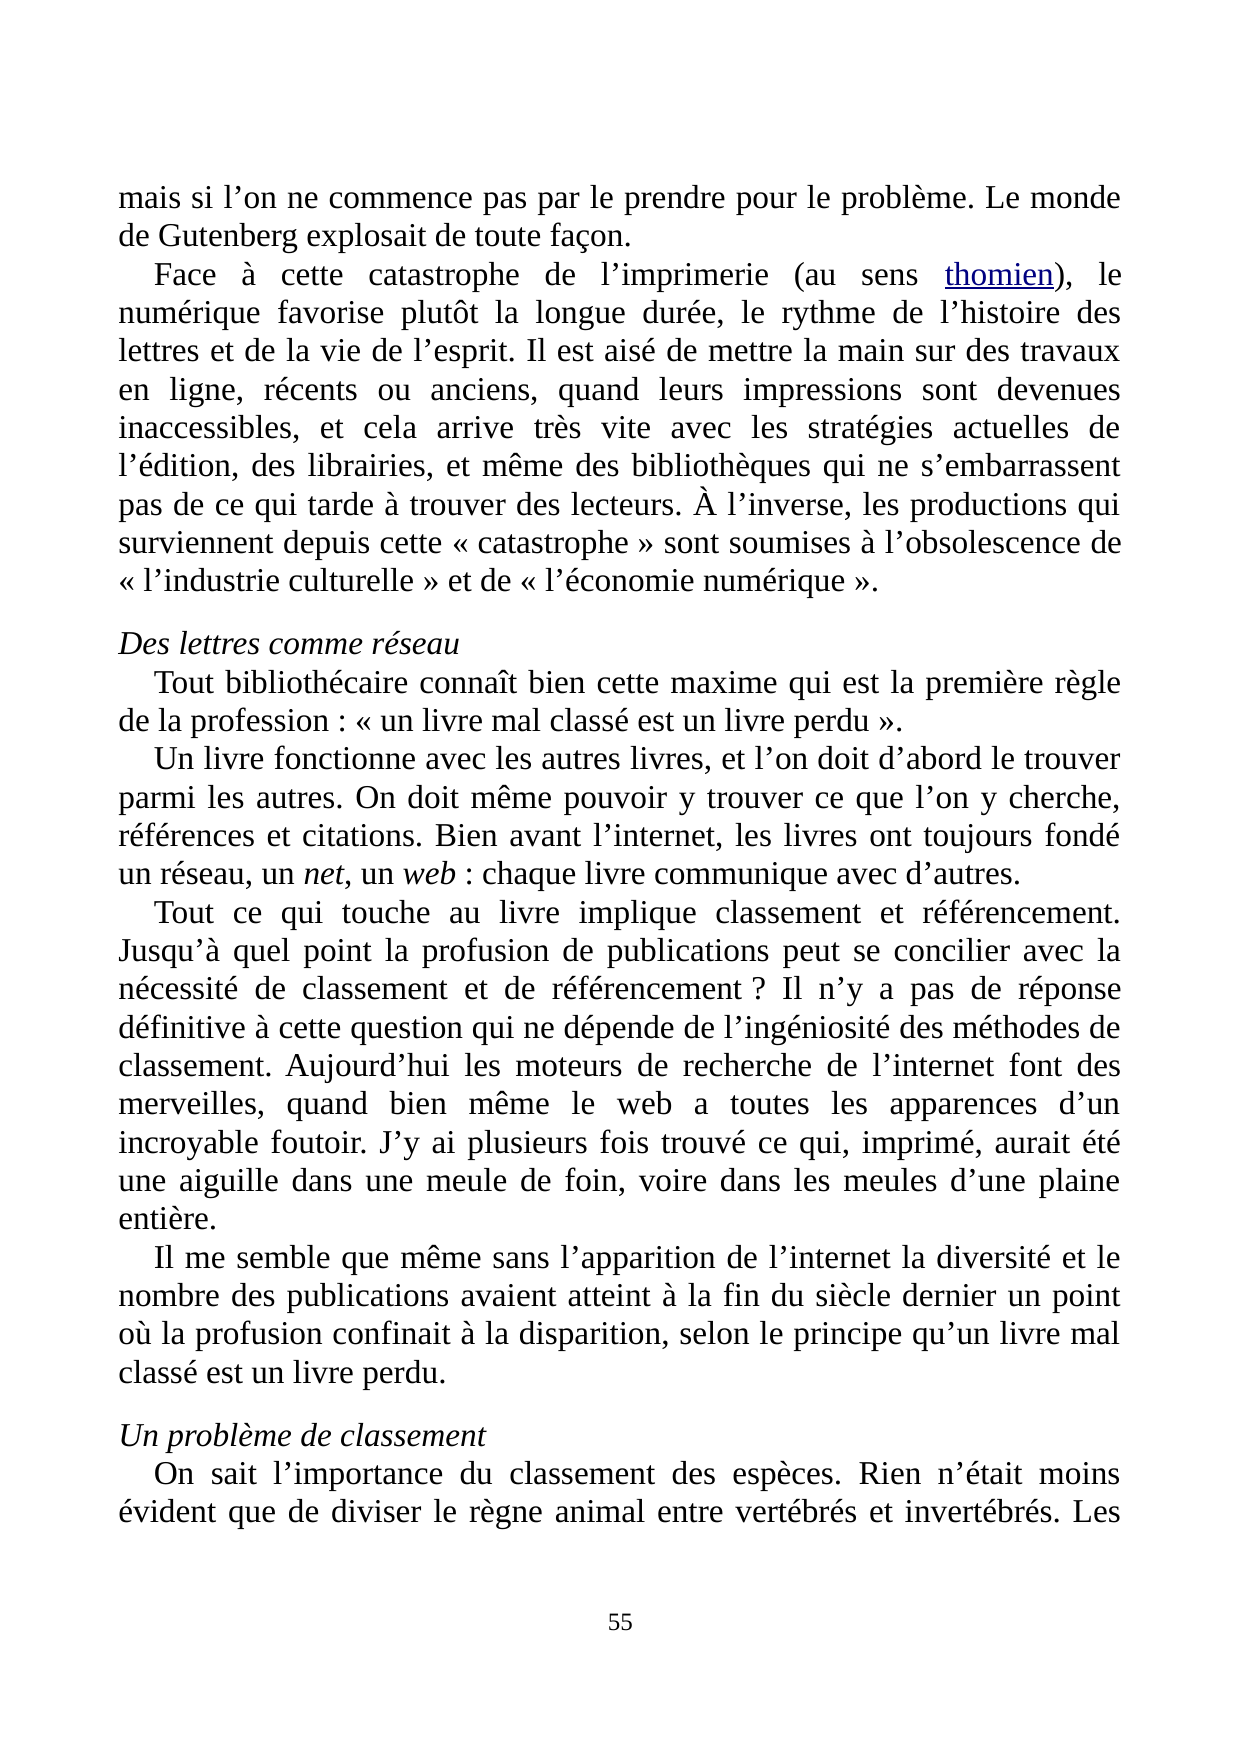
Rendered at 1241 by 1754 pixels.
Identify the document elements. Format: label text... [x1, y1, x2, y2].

text mais si l’on ne commence pas par le prendre pour le problème. Le monde de Gutenberg explosait de toute façon. [118, 177, 1122, 254]
text On sait l’importance du classement des espèces. Rien n’était moins évident que de diviser le règne animal entre vertébrés et invertébrés. Les [118, 1453, 1122, 1530]
text Face à cette catastrophe de l’imprimerie (au sens thomien), le numérique favorise plutôt la longue durée, le rythme de l’histoire des lettres et de la vie de l’esprit. Il est aisé de mettre la main sur des travaux en ligne, récents ou anciens, quand leurs impressions sont devenues inaccessibles, et cela arrive très vite avec les stratégies actuelles de l’édition, des librairies, et même des bibliothèques qui ne s’embarrassent pas de ce qui tarde à trouver des lecteurs. À l’inverse, les productions qui surviennent depuis cette « catastrophe » sont soumises à l’obsolescence de « l’industrie culturelle » et de « l’économie numérique ». [118, 254, 1122, 599]
subtitle Un problème de classement [118, 1415, 1122, 1453]
text Il me semble que même sans l’apparition de l’internet la diversité et le nombre des publications avaient atteint à la fin du siècle dernier un point où la profusion confinait à la disparition, selon le principe qu’un livre mal classé est un livre perdu. [118, 1237, 1122, 1390]
text Tout ce qui touche au livre implique classement et référencement. Jusqu’à quel point la profusion de publications peut se concilier avec la nécessité de classement et de référencement ? Il n’y a pas de réponse définitive à cette question qui ne dépende de l’ingéniosité des méthodes de classement. Aujourd’hui les moteurs de recherche de l’internet font des merveilles, quand bien même le web a toutes les apparences d’un incroyable foutoir. J’y ai plusieurs fois trouvé ce qui, imprimé, aurait été une aiguille dans une meule de foin, voire dans les meules d’une plaine entière. [118, 892, 1122, 1237]
subtitle Des lettres comme réseau [118, 623, 1122, 662]
text Un livre fonctionne avec les autres livres, et l’on doit d’abord le trouver parmi les autres. On doit même pouvoir y trouver ce que l’on y cherche, références et citations. Bien avant l’internet, les livres ont toujours fondé un réseau, un net, un web : chaque livre communique avec d’autres. [118, 738, 1122, 892]
text Tout bibliothécaire connaît bien cette maxime qui est la première règle de la profession : « un livre mal classé est un livre perdu ». [118, 662, 1122, 738]
